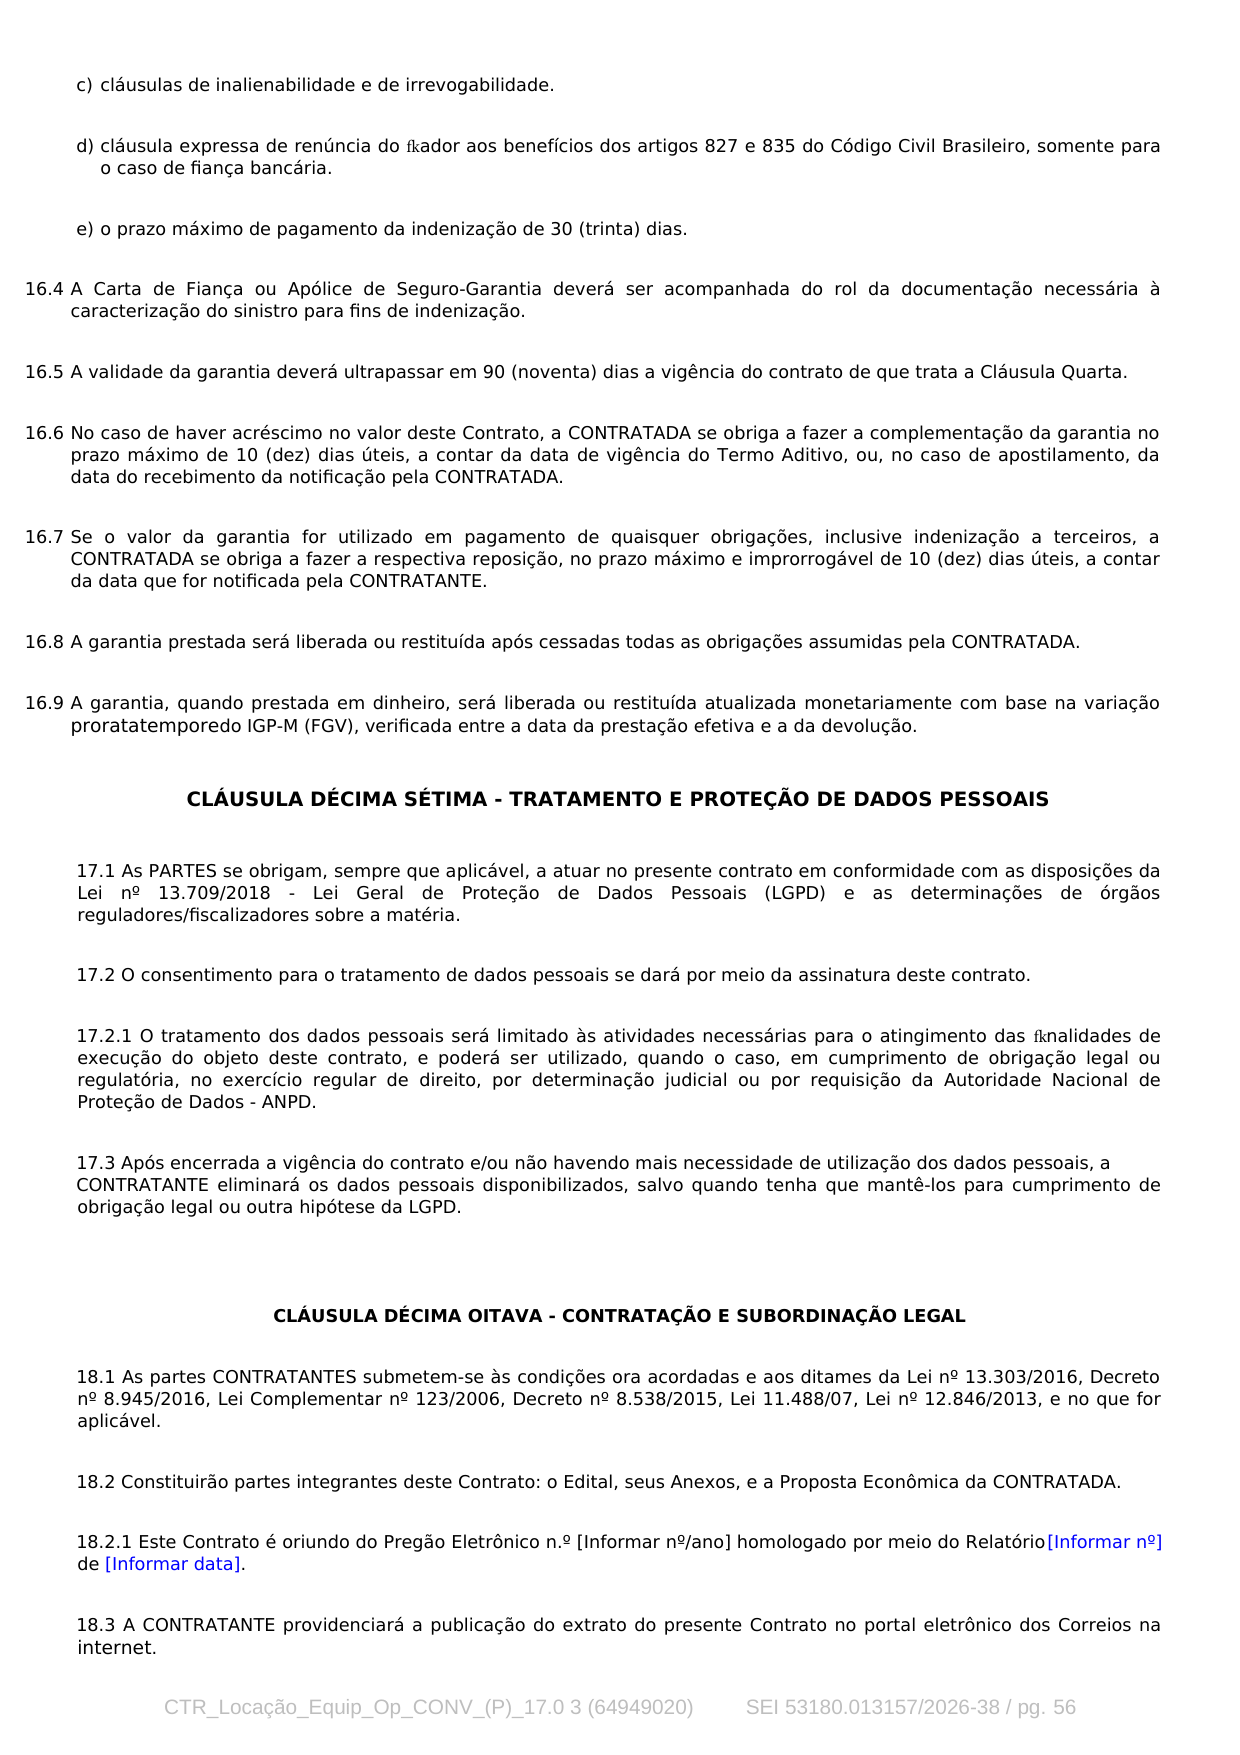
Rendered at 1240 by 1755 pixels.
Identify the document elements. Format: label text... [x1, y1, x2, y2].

list A Carta de Fiança ou Apólice de Seguro-Garantia deverá ser acompanhada do rol da documentação necessária à caracterização do sinistro para fins de indenização. [24, 279, 1162, 322]
text CLÁUSULA DÉCIMA OITAVA - CONTRATAÇÃO E SUBORDINAÇÃO LEGAL [70, 1306, 1169, 1327]
text 17.3 Após encerrada a vigência do contrato e/ou não havendo mais necessidade de utilização dos dados pessoais, a [76, 1153, 1162, 1173]
list cláusula expressa de renúncia do ador aos benefícios dos artigos 827 e 835 do Código Civil Brasileiro, somente para o caso de fiança bancária. [76, 136, 1162, 178]
list No caso de haver acréscimo no valor deste Contrato, a CONTRATADA se obriga a fazer a complementação da garantia no prazo máximo de 10 (dez) dias úteis, a contar da data de vigência do Termo Aditivo, ou, no caso de apostilamento, da data do recebimento da notificação pela CONTRATADA. [24, 423, 1162, 487]
list o prazo máximo de pagamento da indenização de 30 (trinta) dias. [76, 218, 1162, 239]
text 17.2.1 O tratamento dos dados pessoais será limitado às atividades necessárias para o atingimento das nalidades de execução do objeto deste contrato, e poderá ser utilizado, quando o caso, em cumprimento de obrigação legal ou regulatória, no exercício regular de direito, por determinação judicial ou por requisição da Autoridade Nacional de Proteção de Dados - ANPD. [76, 1026, 1162, 1113]
text 18.2 Constituirão partes integrantes deste Contrato: o Edital, seus Anexos, e a Proposta Econômica da CONTRATADA. [76, 1472, 1162, 1492]
list cláusulas de inalienabilidade e de irrevogabilidade. [76, 75, 1162, 96]
text 18.3 A CONTRATANTE providenciará a publicação do extrato do presente Contrato no portal eletrônico dos Correios na internet. [76, 1615, 1162, 1659]
list A garantia, quando prestada em dinheiro, será liberada ou restituída atualizada monetariamente com base na variação proratatemporedo IGP-M (FGV), verificada entre a data da prestação efetiva e a da devolução. [24, 693, 1162, 737]
text 17.2 O consentimento para o tratamento de dados pessoais se dará por meio da assinatura deste contrato. [76, 965, 1162, 986]
text CONTRATANTE eliminará os dados pessoais disponibilizados, salvo quando tenha que mantê-los para cumprimento de obrigação legal ou outra hipótese da LGPD. [76, 1175, 1162, 1217]
text 17.1 As PARTES se obrigam, sempre que aplicável, a atuar no presente contrato em conformidade com as disposições da Lei nº 13.709/2018 - Lei Geral de Proteção de Dados Pessoais (LGPD) e as determinações de órgãos reguladores/fiscalizadores sobre a matéria. [76, 861, 1162, 925]
list Se o valor da garantia for utilizado em pagamento de quaisquer obrigações, inclusive indenização a terceiros, a CONTRATADA se obriga a fazer a respectiva reposição, no prazo máximo e improrrogável de 10 (dez) dias úteis, a contar da data que for notificada pela CONTRATANTE. [24, 527, 1162, 592]
list A garantia prestada será liberada ou restituída após cessadas todas as obrigações assumidas pela CONTRATADA. [24, 632, 1162, 653]
text 18.2.1 Este Contrato é oriundo do Pregão Eletrônico n.º [Informar nº/ano] homologado por meio do Relatório[Informar nº] de [Informar data]. [76, 1532, 1162, 1575]
subtitle CLÁUSULA DÉCIMA SÉTIMA - TRATAMENTO E PROTEÇÃO DE DADOS PESSOAIS [70, 788, 1166, 811]
text 18.1 As partes CONTRATANTES submetem-se às condições ora acordadas e aos ditames da Lei nº 13.303/2016, Decreto nº 8.945/2016, Lei Complementar nº 123/2006, Decreto nº 8.538/2015, Lei 11.488/07, Lei nº 12.846/2013, e no que for aplicável. [76, 1367, 1162, 1431]
list A validade da garantia deverá ultrapassar em 90 (noventa) dias a vigência do contrato de que trata a Cláusula Quarta. [24, 362, 1162, 382]
